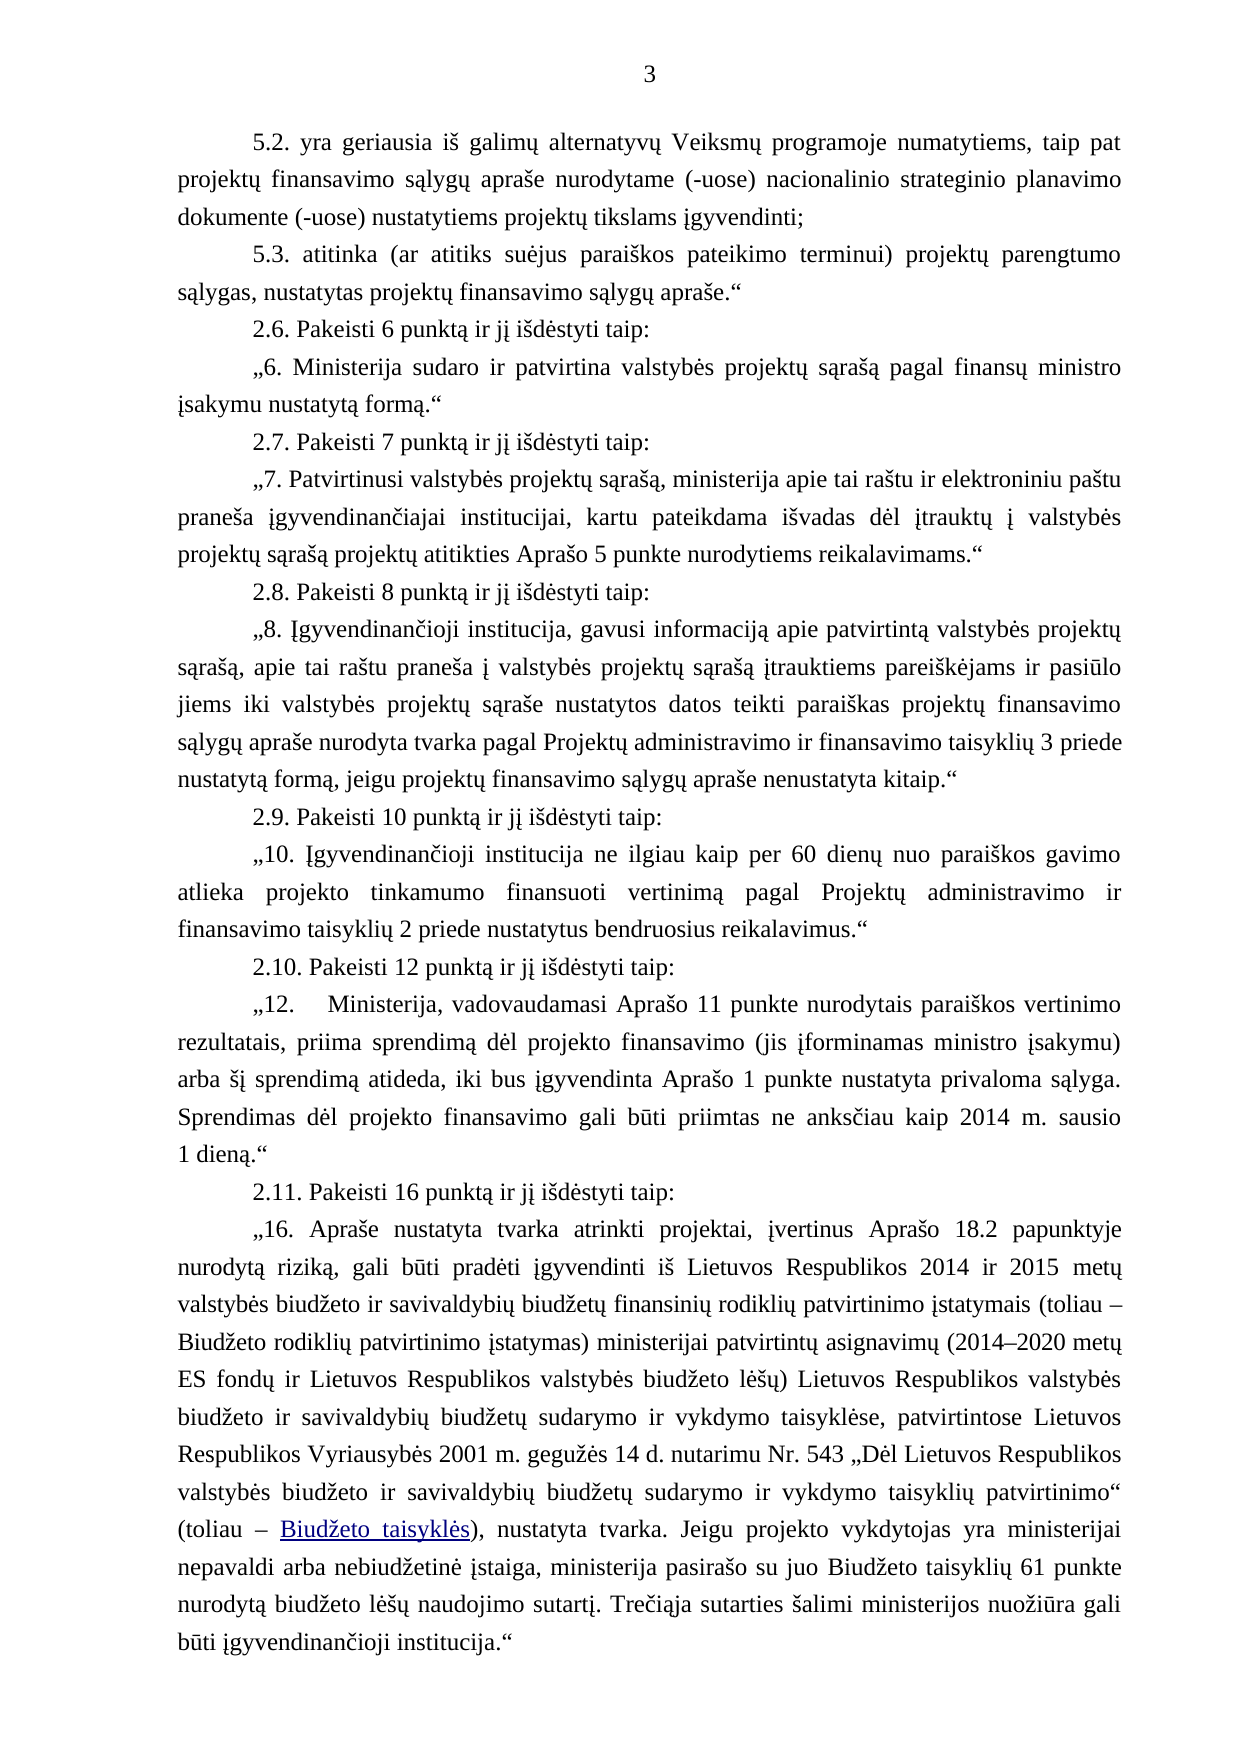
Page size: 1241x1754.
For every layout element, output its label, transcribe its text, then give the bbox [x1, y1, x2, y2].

text „7. Patvirtinusi valstybės projektų sąrašą, ministerija apie tai raštu ir elektroniniu paštu praneša įgyvendinančiajai institucijai, kartu pateikdama išvadas dėl įtrauktų į valstybės projektų sąrašą projektų atitikties Aprašo 5 punkte nurodytiems reikalavimams.“ [177, 456, 1122, 568]
text „10. Įgyvendinančioji institucija ne ilgiau kaip per 60 dienų nuo paraiškos gavimo atlieka projekto tinkamumo finansuoti vertinimą pagal Projektų administravimo ir finansavimo taisyklių 2 priede nustatytus bendruosius reikalavimus.“ [177, 831, 1122, 943]
text „6. Ministerija sudaro ir patvirtina valstybės projektų sąrašą pagal finansų ministro įsakymu nustatytą formą.“ [177, 343, 1122, 418]
text „12. Ministerija, vadovaudamasi Aprašo 11 punkte nurodytais paraiškos vertinimo rezultatais, priima sprendimą dėl projekto finansavimo (jis įforminamas ministro įsakymu) arba šį sprendimą atideda, iki bus įgyvendinta Aprašo 1 punkte nustatyta privaloma sąlyga. Sprendimas dėl projekto finansavimo gali būti priimtas ne anksčiau kaip 2014 m. sausio 1 dieną.“ [177, 981, 1122, 1168]
text 5.2. yra geriausia iš galimų alternatyvų Veiksmų programoje numatytiems, taip pat projektų finansavimo sąlygų apraše nurodytame (-uose) nacionalinio strateginio planavimo dokumente (-uose) nustatytiems projektų tikslams įgyvendinti; [177, 118, 1122, 231]
text 2.11. Pakeisti 16 punktą ir jį išdėstyti taip: [177, 1168, 1122, 1206]
text 2.10. Pakeisti 12 punktą ir jį išdėstyti taip: [177, 943, 1122, 981]
text 2.8. Pakeisti 8 punktą ir jį išdėstyti taip: [177, 568, 1122, 606]
text 2.9. Pakeisti 10 punktą ir jį išdėstyti taip: [177, 793, 1122, 831]
text „8. Įgyvendinančioji institucija, gavusi informaciją apie patvirtintą valstybės projektų sąrašą, apie tai raštu praneša į valstybės projektų sąrašą įtrauktiems pareiškėjams ir pasiūlo jiems iki valstybės projektų sąraše nustatytos datos teikti paraiškas projektų finansavimo sąlygų apraše nurodyta tvarka pagal Projektų administravimo ir finansavimo taisyklių 3 priede nustatytą formą, jeigu projektų finansavimo sąlygų apraše nenustatyta kitaip.“ [177, 606, 1122, 793]
text 5.3. atitinka (ar atitiks suėjus paraiškos pateikimo terminui) projektų parengtumo sąlygas, nustatytas projektų finansavimo sąlygų apraše.“ [177, 231, 1122, 306]
text 2.6. Pakeisti 6 punktą ir jį išdėstyti taip: [177, 306, 1122, 343]
text „16. Apraše nustatyta tvarka atrinkti projektai, įvertinus Aprašo 18.2 papunktyje nurodytą riziką, gali būti pradėti įgyvendinti iš Lietuvos Respublikos 2014 ir 2015 metų valstybės biudžeto ir savivaldybių biudžetų finansinių rodiklių patvirtinimo įstatymais (toliau – Biudžeto rodiklių patvirtinimo įstatymas) ministerijai patvirtintų asignavimų (2014–2020 metų ES fondų ir Lietuvos Respublikos valstybės biudžeto lėšų) Lietuvos Respublikos valstybės biudžeto ir savivaldybių biudžetų sudarymo ir vykdymo taisyklėse, patvirtintose Lietuvos Respublikos Vyriausybės 2001 m. gegužės 14 d. nutarimu Nr. 543 „Dėl Lietuvos Respublikos valstybės biudžeto ir savivaldybių biudžetų sudarymo ir vykdymo taisyklių patvirtinimo“ (toliau – Biudžeto taisyklės), nustatyta tvarka. Jeigu projekto vykdytojas yra ministerijai nepavaldi arba nebiudžetinė įstaiga, ministerija pasirašo su juo Biudžeto taisyklių 61 punkte nurodytą biudžeto lėšų naudojimo sutartį. Trečiąja sutarties šalimi ministerijos nuožiūra gali būti įgyvendinančioji institucija.“ [177, 1206, 1122, 1656]
text 2.7. Pakeisti 7 punktą ir jį išdėstyti taip: [177, 418, 1122, 456]
